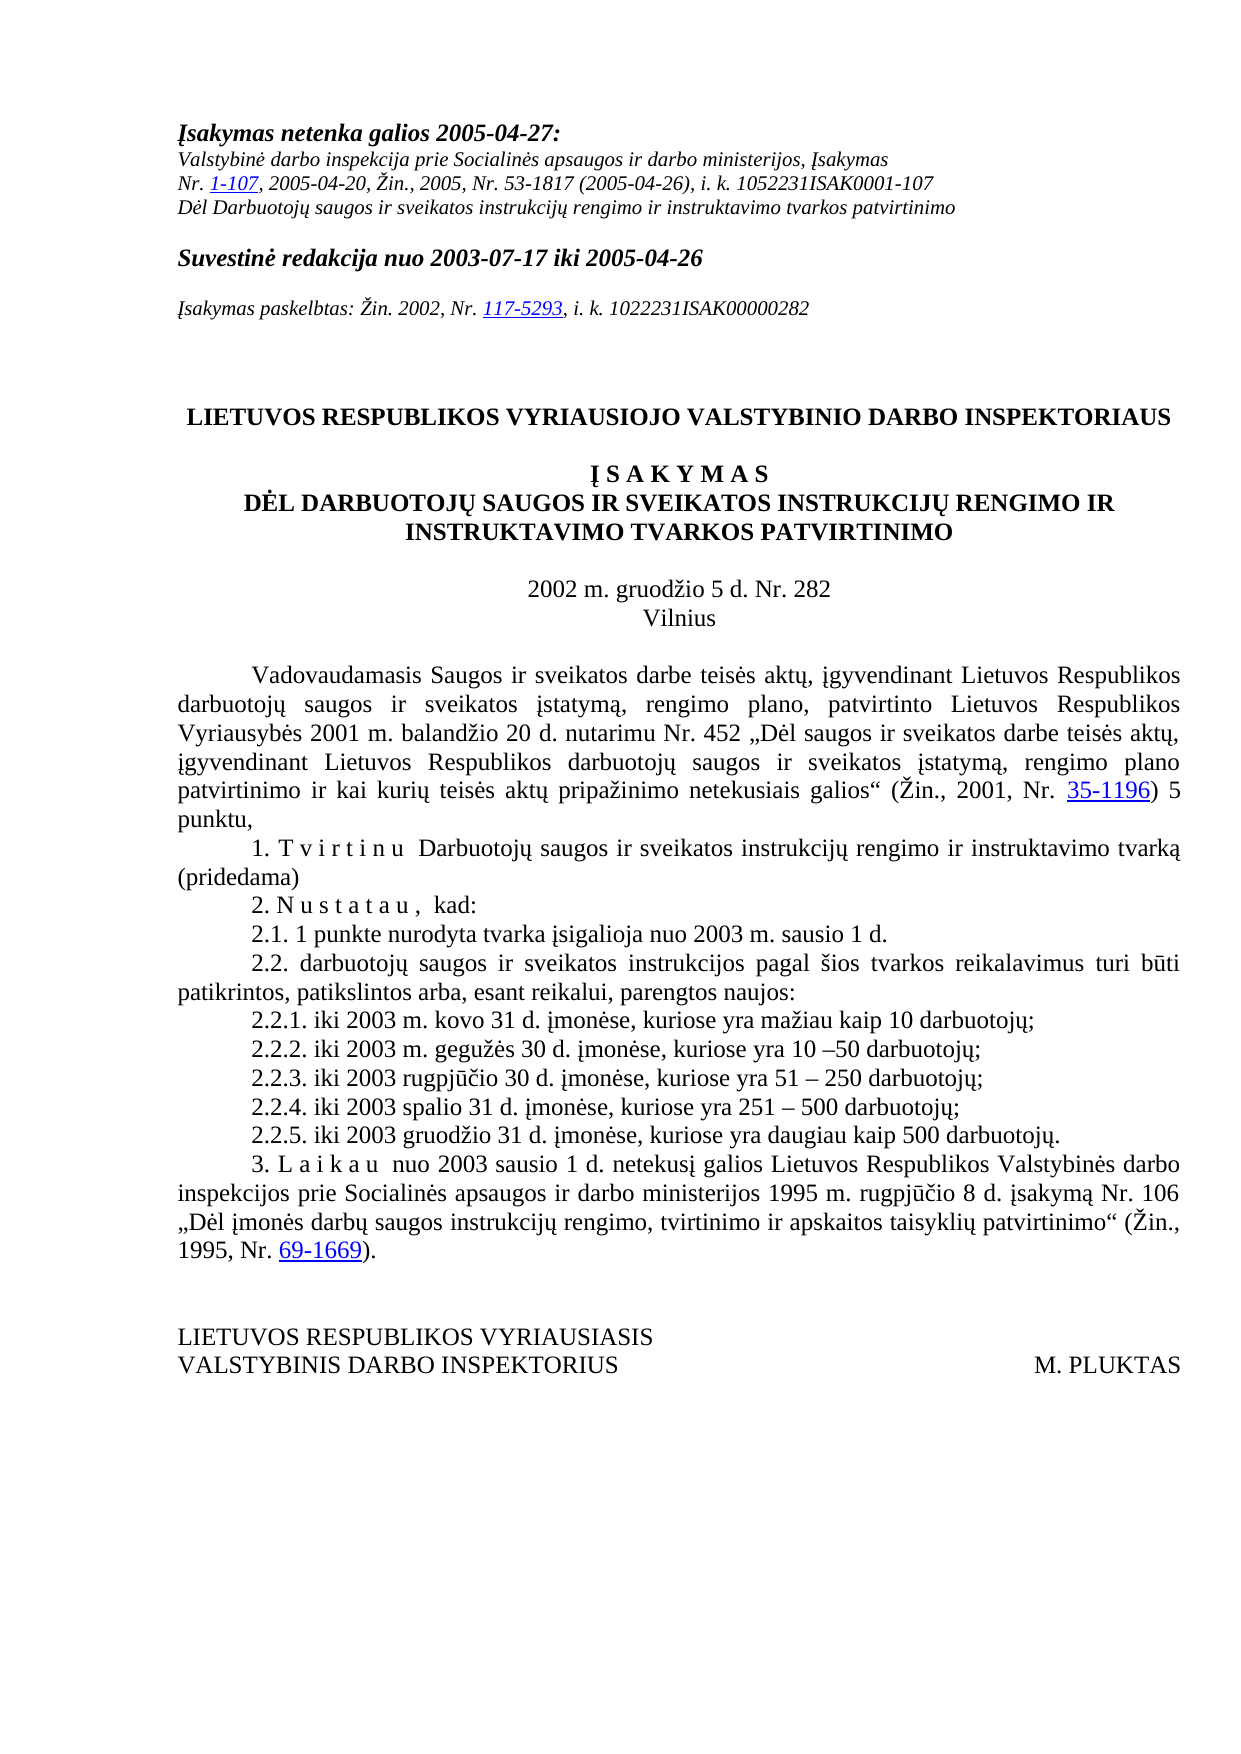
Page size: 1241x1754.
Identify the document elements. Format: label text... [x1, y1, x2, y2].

text 3. Laikau nuo 2003 sausio 1 d. netekusį galios Lietuvos Respublikos Valstybinės darbo inspekcijos prie Socialinės apsaugos ir darbo ministerijos 1995 m. rugpjūčio 8 d. įsakymą Nr. 106 „Dėl įmonės darbų saugos instrukcijų rengimo, tvirtinimo ir apskaitos taisyklių patvirtinimo“ (Žin., 1995, Nr. 69-1669). [177, 1149, 1181, 1264]
text 1. Tvirtinu Darbuotojų saugos ir sveikatos instrukcijų rengimo ir instruktavimo tvarką (pridedama) [177, 833, 1181, 890]
text 2.2. darbuotojų saugos ir sveikatos instrukcijos pagal šios tvarkos reikalavimus turi būti patikrintos, patikslintos arba, esant reikalui, parengtos naujos: [177, 948, 1181, 1005]
text Dėl Darbuotojų saugos ir sveikatos instrukcijų rengimo ir instruktavimo tvarkos patvirtinimo [177, 195, 1181, 219]
text Valstybinė darbo inspekcija prie Socialinės apsaugos ir darbo ministerijos, Įsakymas [177, 147, 1181, 171]
text Į S A K Y M A S [177, 459, 1181, 488]
text LIETUVOS RESPUBLIKOS VYRIAUSIASIS [177, 1322, 1181, 1350]
text 2.1. 1 punkte nurodyta tvarka įsigalioja nuo 2003 m. sausio 1 d. [177, 919, 1181, 948]
text 2.2.5. iki 2003 gruodžio 31 d. įmonėse, kuriose yra daugiau kaip 500 darbuotojų. [177, 1120, 1181, 1149]
text LIETUVOS RESPUBLIKOS VYRIAUSIOJO VALSTYBINIO DARBO INSPEKTORIAUS [177, 402, 1181, 430]
text Nr. 1-107, 2005-04-20, Žin., 2005, Nr. 53-1817 (2005-04-26), i. k. 1052231ISAK0001-107 [177, 171, 1181, 195]
text Suvestinė redakcija nuo 2003-07-17 iki 2005-04-26 [177, 243, 1181, 272]
text Vadovaudamasis Saugos ir sveikatos darbe teisės aktų, įgyvendinant Lietuvos Respublikos darbuotojų saugos ir sveikatos įstatymą, rengimo plano, patvirtinto Lietuvos Respublikos Vyriausybės 2001 m. balandžio 20 d. nutarimu Nr. 452 „Dėl saugos ir sveikatos darbe teisės aktų, įgyvendinant Lietuvos Respublikos darbuotojų saugos ir sveikatos įstatymą, rengimo plano patvirtinimo ir kai kurių teisės aktų pripažinimo netekusiais galios“ (Žin., 2001, Nr. 35-1196) 5 punktu, [177, 660, 1181, 833]
text Įsakymas netenka galios 2005-04-27: [177, 118, 1181, 147]
text 2.2.4. iki 2003 spalio 31 d. įmonėse, kuriose yra 251 – 500 darbuotojų; [177, 1092, 1181, 1120]
text Įsakymas paskelbtas: Žin. 2002, Nr. 117-5293, i. k. 1022231ISAK00000282 [177, 296, 1181, 320]
text 2.2.2. iki 2003 m. gegužės 30 d. įmonėse, kuriose yra 10 –50 darbuotojų; [177, 1034, 1181, 1063]
text 2002 m. gruodžio 5 d. Nr. 282 [177, 574, 1181, 603]
text 2.2.3. iki 2003 rugpjūčio 30 d. įmonėse, kuriose yra 51 – 250 darbuotojų; [177, 1063, 1181, 1092]
text DĖL DARBUOTOJŲ SAUGOS IR SVEIKATOS INSTRUKCIJŲ RENGIMO IR INSTRUKTAVIMO TVARKOS PATVIRTINIMO [177, 488, 1181, 545]
text VALSTYBINIS DARBO INSPEKTORIUS M. PLUKTAS [177, 1350, 1181, 1379]
text 2. Nustatau, kad: [177, 890, 1181, 919]
text 2.2.1. iki 2003 m. kovo 31 d. įmonėse, kuriose yra mažiau kaip 10 darbuotojų; [177, 1005, 1181, 1034]
text Vilnius [177, 603, 1181, 632]
